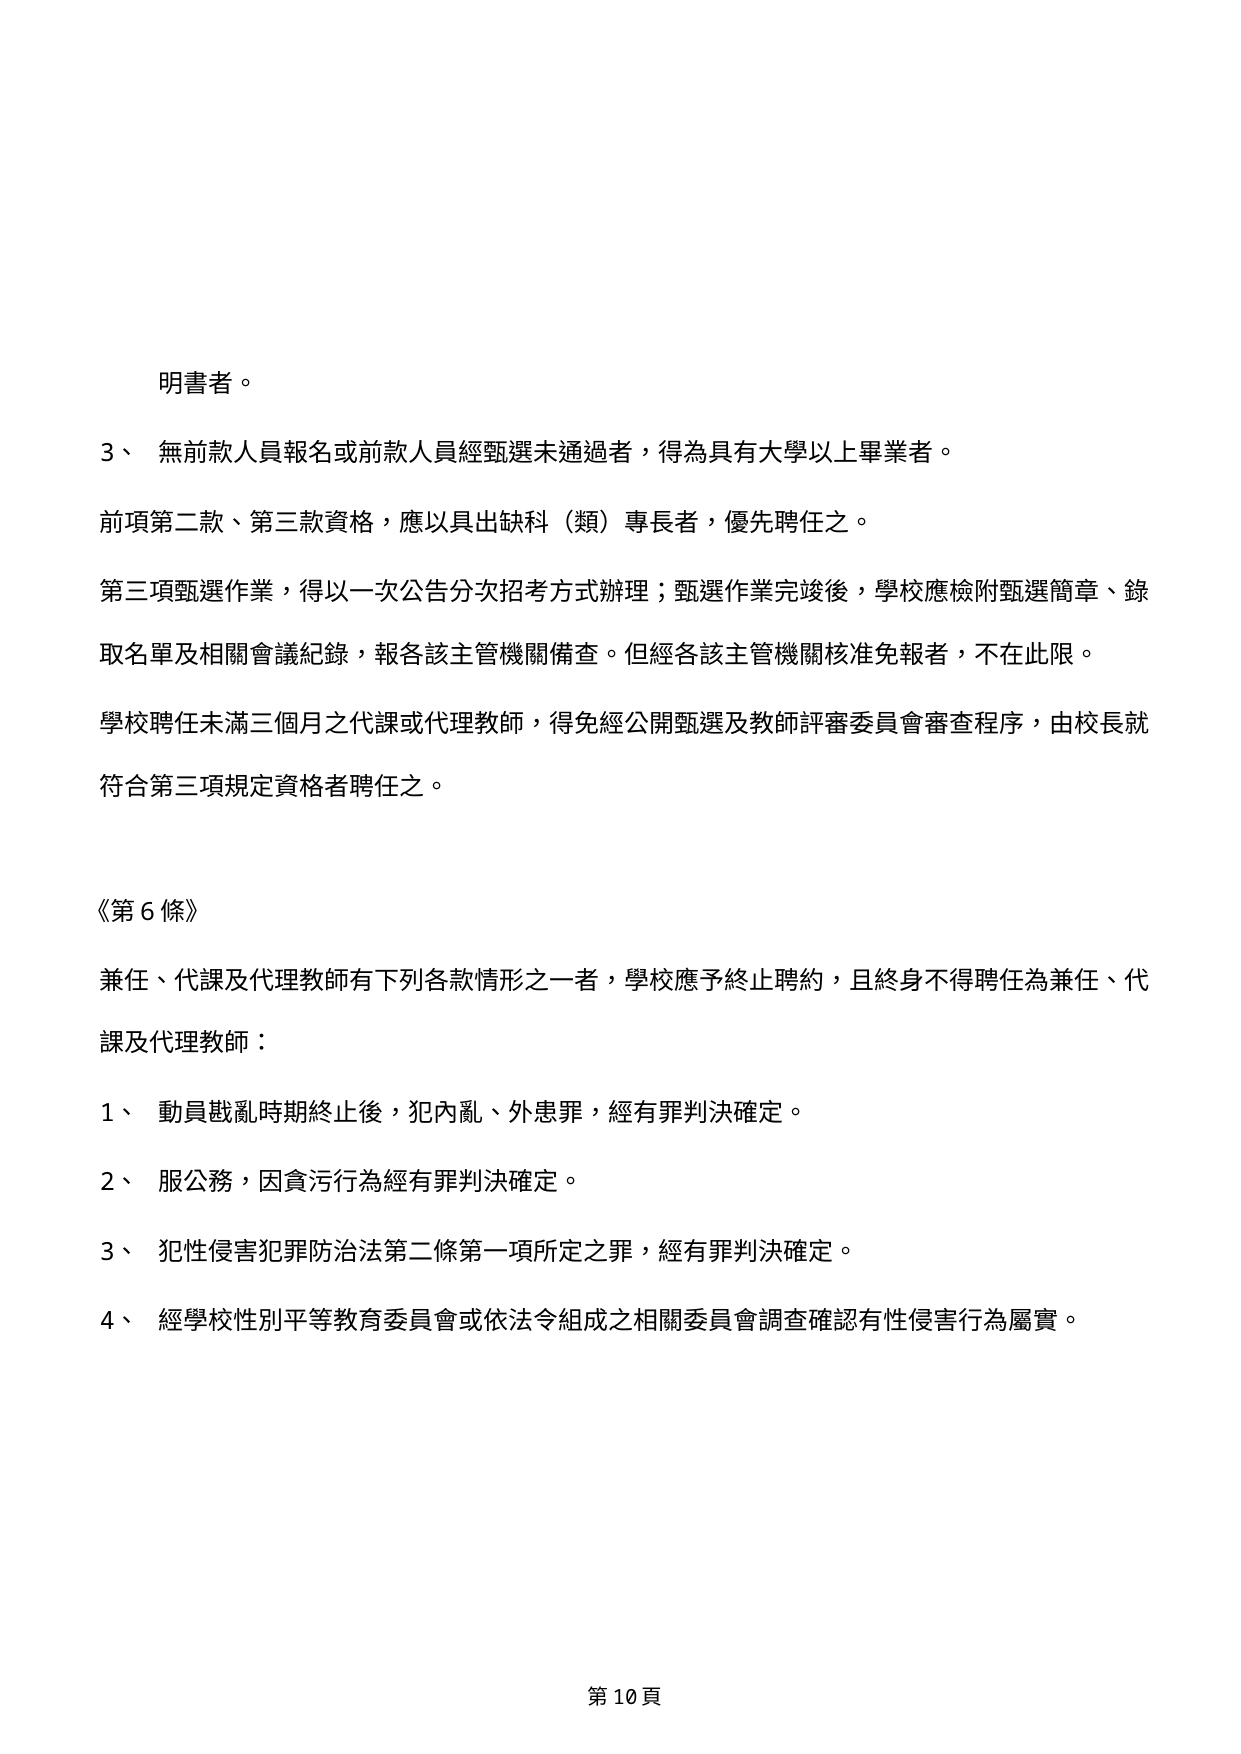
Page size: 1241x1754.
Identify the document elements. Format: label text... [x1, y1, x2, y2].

text 兼任、代課及代理教師有下列各款情形之一者，學校應予終止聘約，且終身不得聘任為兼任、代課及代理教師： [99, 937, 1165, 1062]
list 動員戡亂時期終止後，犯內亂、外患罪，經有罪判決確定。 [99, 1069, 1165, 1131]
list 明書者。 [99, 340, 1165, 402]
list 無前款人員報名或前款人員經甄選未通過者，得為具有大學以上畢業者。 [99, 409, 1165, 472]
text 學校聘任未滿三個月之代課或代理教師，得免經公開甄選及教師評審委員會審查程序，由校長就符合第三項規定資格者聘任之。 [99, 680, 1165, 805]
text 《第6條》 [85, 867, 1165, 930]
text 第三項甄選作業，得以一次公告分次招考方式辦理；甄選作業完竣後，學校應檢附甄選簡章、錄取名單及相關會議紀錄，報各該主管機關備查。但經各該主管機關核准免報者，不在此限。 [99, 548, 1165, 673]
list 犯性侵害犯罪防治法第二條第一項所定之罪，經有罪判決確定。 [99, 1207, 1165, 1270]
text 前項第二款、第三款資格，應以具出缺科（類）專長者，優先聘任之。 [99, 479, 1165, 541]
list 服公務，因貪污行為經有罪判決確定。 [99, 1138, 1165, 1201]
list 經學校性別平等教育委員會或依法令組成之相關委員會調查確認有性侵害行為屬實。 [99, 1277, 1165, 1339]
